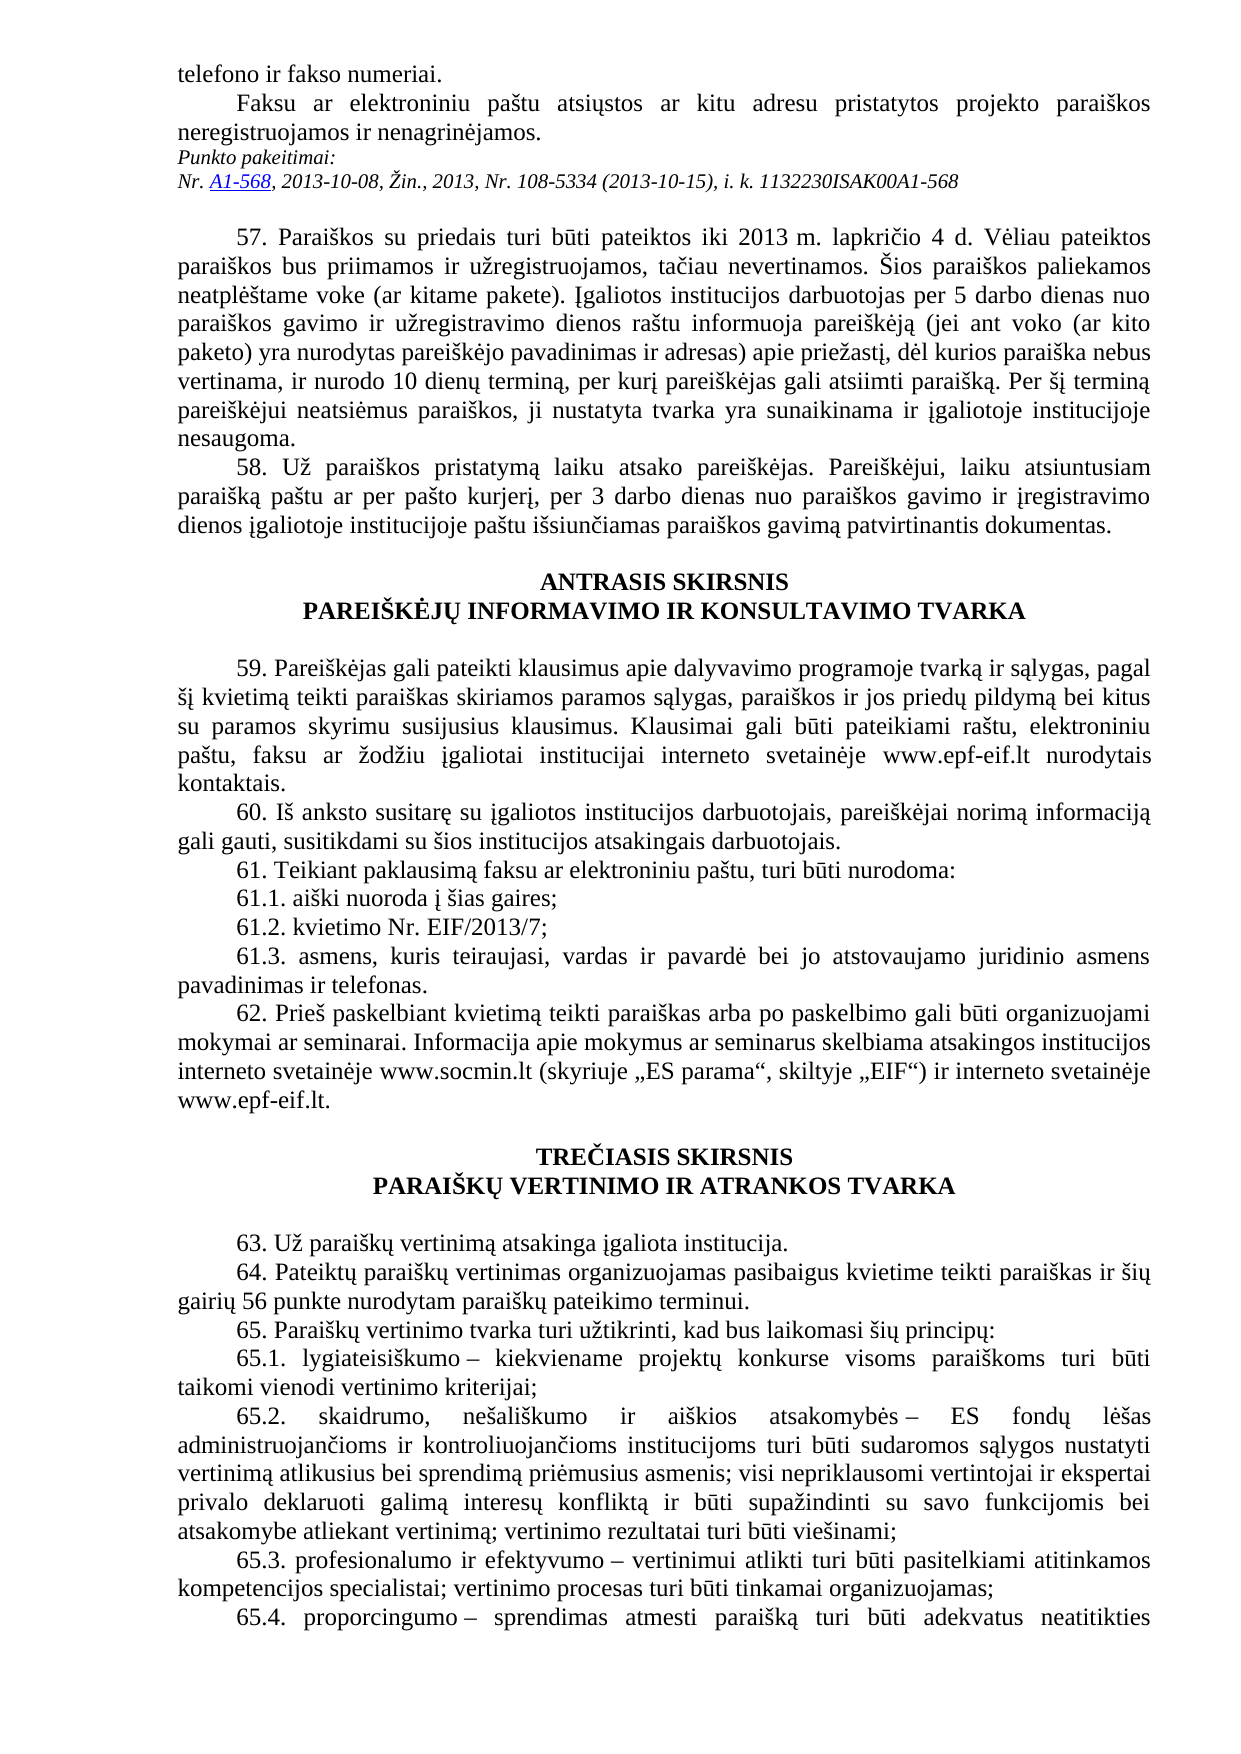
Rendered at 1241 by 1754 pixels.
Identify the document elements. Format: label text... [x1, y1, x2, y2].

text 61.2. kvietimo Nr. EIF/2013/7; [177, 912, 1152, 941]
text 61. Teikiant paklausimą faksu ar elektroniniu paštu, turi būti nurodoma: [177, 855, 1152, 883]
text ANTRASIS SKIRSNIS [177, 567, 1152, 596]
text Faksu ar elektroniniu paštu atsiųstos ar kitu adresu pristatytos projekto paraiškos neregistruojamos ir nenagrinėjamos. [177, 88, 1152, 145]
text PAREIŠKĖJŲ INFORMAVIMO IR KONSULTAVIMO TVARKA [177, 596, 1152, 625]
text 65.2. skaidrumo, nešališkumo ir aiškios atsakomybės – ES fondų lėšas administruojančioms ir kontroliuojančioms institucijoms turi būti sudaromos sąlygos nustatyti vertinimą atlikusius bei sprendimą priėmusius asmenis; visi nepriklausomi vertintojai ir ekspertai privalo deklaruoti galimą interesų konfliktą ir būti supažindinti su savo funkcijomis bei atsakomybe atliekant vertinimą; vertinimo rezultatai turi būti viešinami; [177, 1401, 1152, 1545]
text TREČIASIS SKIRSNIS [177, 1142, 1152, 1171]
text 65.4. proporcingumo – sprendimas atmesti paraišką turi būti adekvatus neatitikties [177, 1602, 1152, 1631]
text telefono ir fakso numeriai. [177, 59, 1152, 88]
text 65.3. profesionalumo ir efektyvumo – vertinimui atlikti turi būti pasitelkiami atitinkamos kompetencijos specialistai; vertinimo procesas turi būti tinkamai organizuojamas; [177, 1545, 1152, 1602]
text Nr. A1-568, 2013-10-08, Žin., 2013, Nr. 108-5334 (2013-10-15), i. k. 1132230ISAK00A1-568 [177, 169, 1152, 193]
text 63. Už paraiškų vertinimą atsakinga įgaliota institucija. [177, 1228, 1152, 1257]
text 62. Prieš paskelbiant kvietimą teikti paraiškas arba po paskelbimo gali būti organizuojami mokymai ar seminarai. Informacija apie mokymus ar seminarus skelbiama atsakingos institucijos interneto svetainėje www.socmin.lt (skyriuje „ES parama“, skiltyje „EIF“) ir interneto svetainėje www.epf-eif.lt. [177, 998, 1152, 1113]
text PARAIŠKŲ VERTINIMO IR ATRANKOS TVARKA [177, 1171, 1152, 1200]
text 60. Iš anksto susitarę su įgaliotos institucijos darbuotojais, pareiškėjai norimą informaciją gali gauti, susitikdami su šios institucijos atsakingais darbuotojais. [177, 797, 1152, 855]
text 61.3. asmens, kuris teiraujasi, vardas ir pavardė bei jo atstovaujamo juridinio asmens pavadinimas ir telefonas. [177, 941, 1152, 998]
text 65. Paraiškų vertinimo tvarka turi užtikrinti, kad bus laikomasi šių principų: [177, 1315, 1152, 1343]
text 57. Paraiškos su priedais turi būti pateiktos iki 2013 m. lapkričio 4 d. Vėliau pateiktos paraiškos bus priimamos ir užregistruojamos, tačiau nevertinamos. Šios paraiškos paliekamos neatplėštame voke (ar kitame pakete). Įgaliotos institucijos darbuotojas per 5 darbo dienas nuo paraiškos gavimo ir užregistravimo dienos raštu informuoja pareiškėją (jei ant voko (ar kito paketo) yra nurodytas pareiškėjo pavadinimas ir adresas) apie priežastį, dėl kurios paraiška nebus vertinama, ir nurodo 10 dienų terminą, per kurį pareiškėjas gali atsiimti paraišką. Per šį terminą pareiškėjui neatsiėmus paraiškos, ji nustatyta tvarka yra sunaikinama ir įgaliotoje institucijoje nesaugoma. [177, 222, 1152, 452]
text 61.1. aiški nuoroda į šias gaires; [177, 883, 1152, 912]
text Punkto pakeitimai: [177, 145, 1152, 169]
text 59. Pareiškėjas gali pateikti klausimus apie dalyvavimo programoje tvarką ir sąlygas, pagal šį kvietimą teikti paraiškas skiriamos paramos sąlygas, paraiškos ir jos priedų pildymą bei kitus su paramos skyrimu susijusius klausimus. Klausimai gali būti pateikiami raštu, elektroniniu paštu, faksu ar žodžiu įgaliotai institucijai interneto svetainėje www.epf-eif.lt nurodytais kontaktais. [177, 653, 1152, 797]
text 65.1. lygiateisiškumo – kiekviename projektų konkurse visoms paraiškoms turi būti taikomi vienodi vertinimo kriterijai; [177, 1343, 1152, 1401]
text 58. Už paraiškos pristatymą laiku atsako pareiškėjas. Pareiškėjui, laiku atsiuntusiam paraišką paštu ar per pašto kurjerį, per 3 darbo dienas nuo paraiškos gavimo ir įregistravimo dienos įgaliotoje institucijoje paštu išsiunčiamas paraiškos gavimą patvirtinantis dokumentas. [177, 452, 1152, 538]
text 64. Pateiktų paraiškų vertinimas organizuojamas pasibaigus kvietime teikti paraiškas ir šių gairių 56 punkte nurodytam paraiškų pateikimo terminui. [177, 1257, 1152, 1315]
